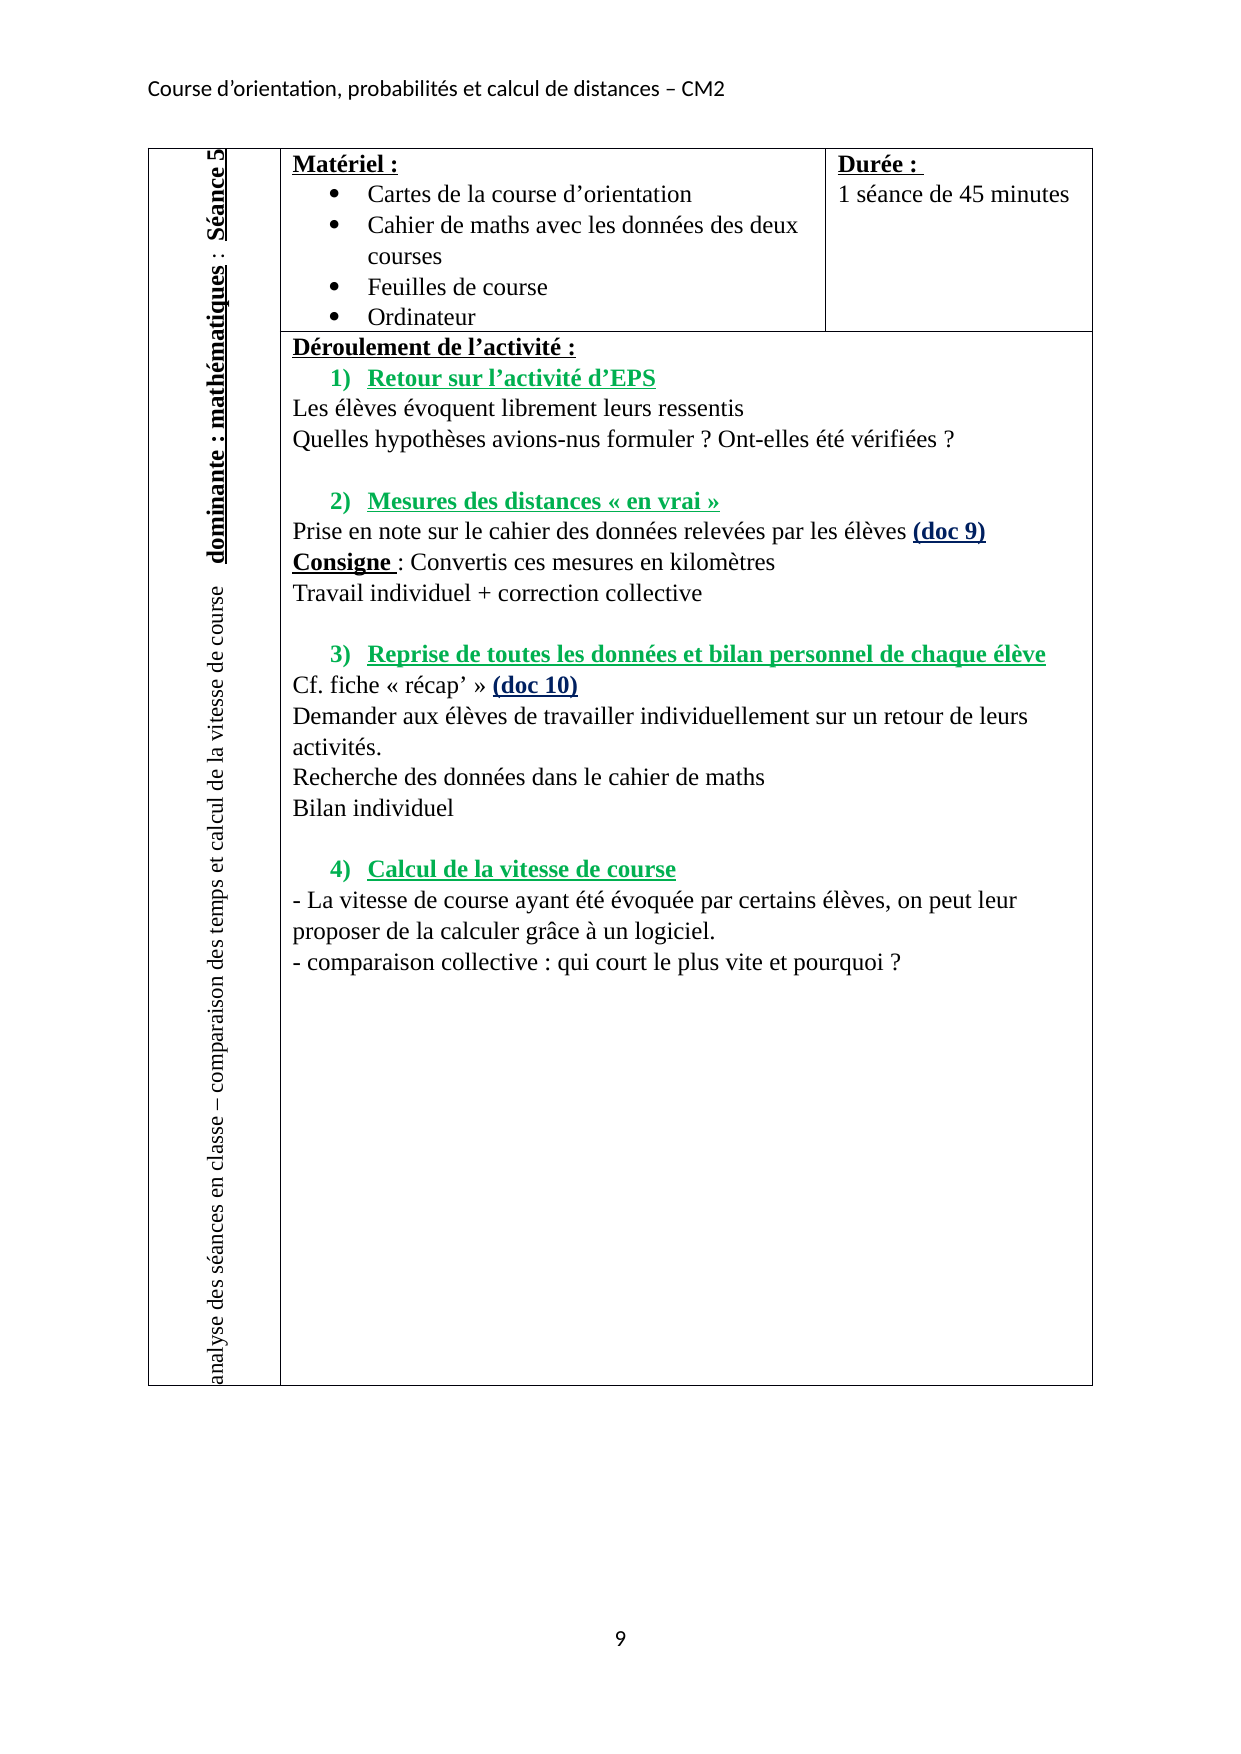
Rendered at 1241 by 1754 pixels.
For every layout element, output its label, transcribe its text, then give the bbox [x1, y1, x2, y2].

table_header Séance 5 dominante : mathématiques : analyse des séances en classe – comparaison des temps et calcul de la vitesse de course [149, 149, 280, 1385]
table_header Matériel : Cartes de la course d’orientation Cahier de maths avec les données des deux courses Feuilles de course Ordinateur [281, 149, 825, 331]
table_cell Déroulement de l’activité : Retour sur l’activité d’EPS Les élèves évoquent librement leurs ressentis Quelles hypothèses avions-nus formuler ? Ont-elles été vérifiées ? Mesures des distances « en vrai » Prise en note sur le cahier des données relevées par les élèves (doc 9) Consigne : Convertis ces mesures en kilomètres Travail individuel + correction collective Reprise de toutes les données et bilan personnel de chaque élève Cf. fiche « récap’ » (doc 10) Demander aux élèves de travailler individuellement sur un retour de leurs activités. Recherche des données dans le cahier de maths Bilan individuel Calcul de la vitesse de course - La vitesse de course ayant été évoquée par certains élèves, on peut leur proposer de la calculer grâce à un logiciel. - comparaison collective : qui court le plus vite et pourquoi ? [281, 332, 1092, 1385]
table_header Durée : 1 séance de 45 minutes [826, 149, 1092, 331]
